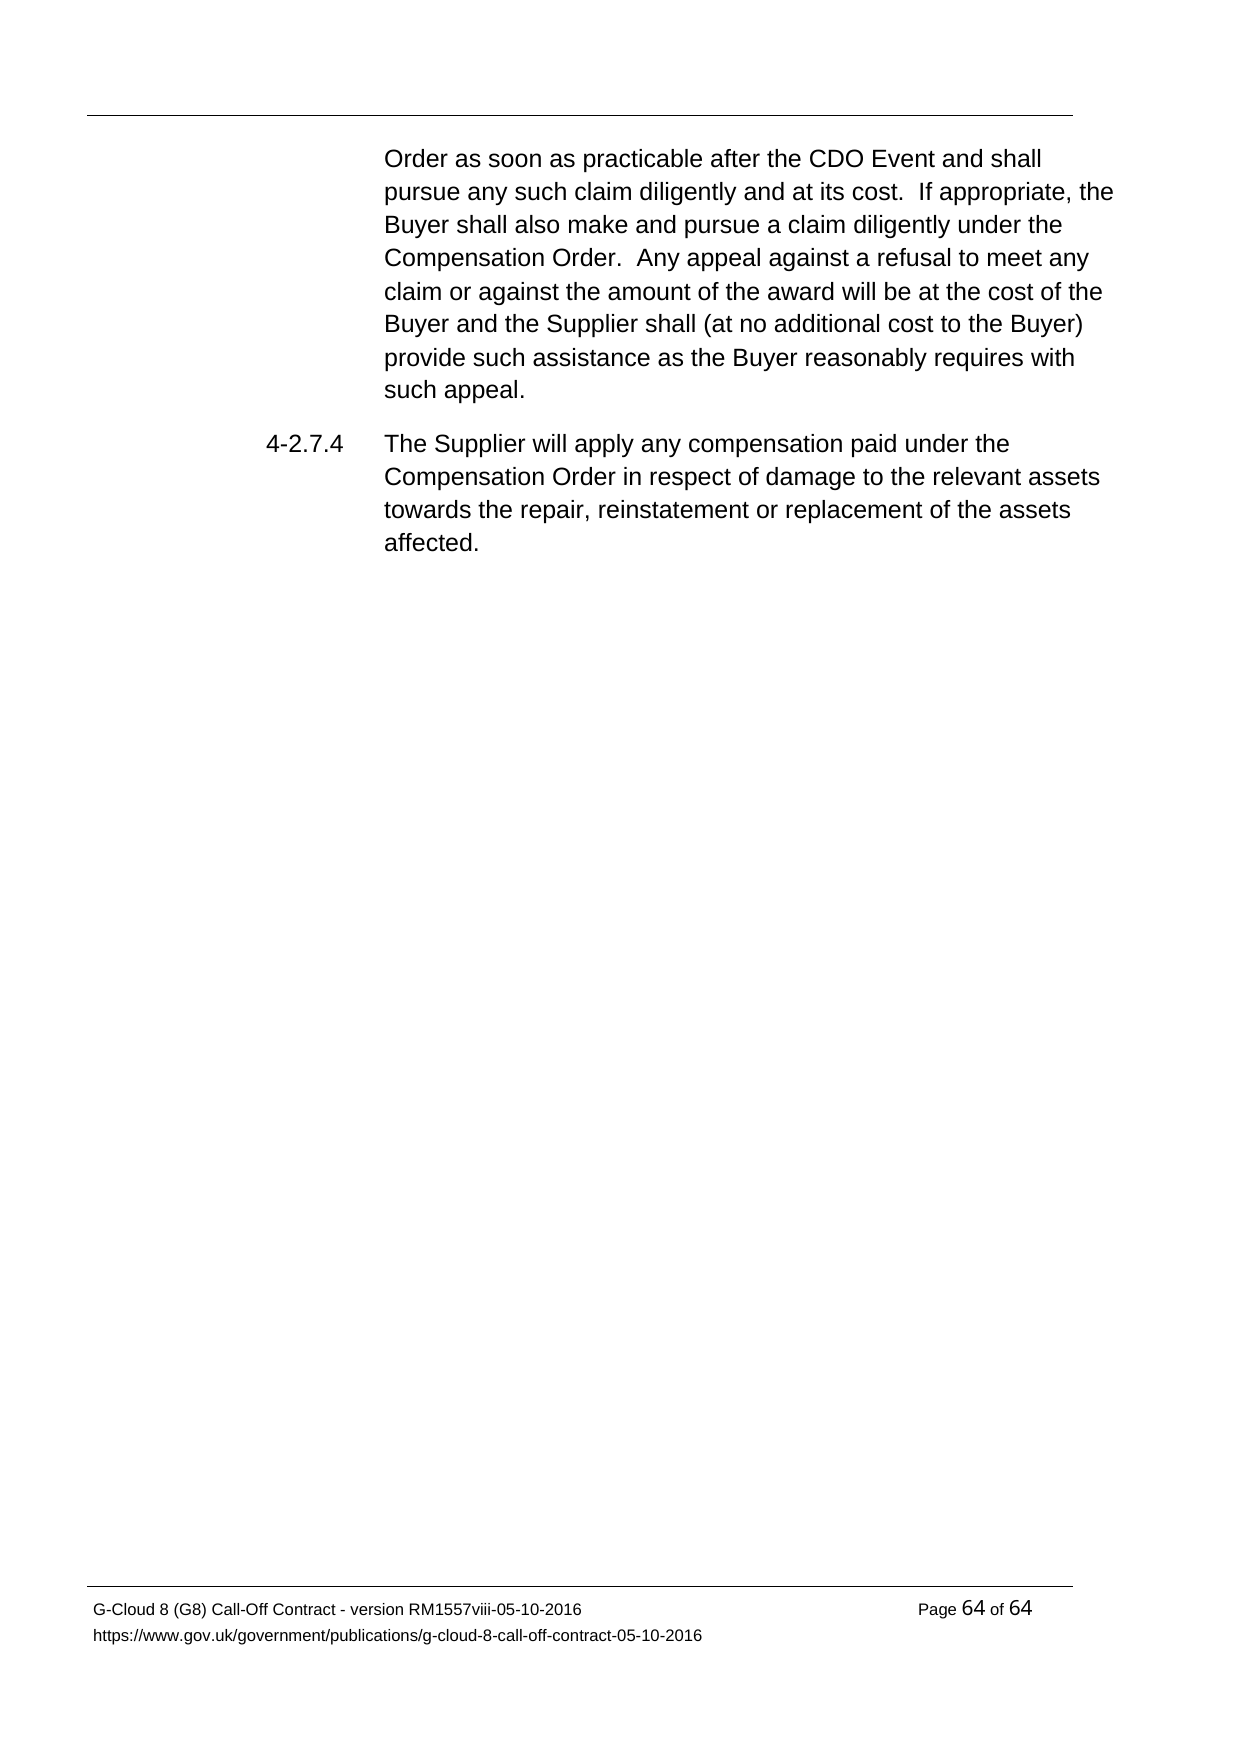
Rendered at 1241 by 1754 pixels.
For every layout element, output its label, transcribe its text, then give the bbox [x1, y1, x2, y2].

text Order as soon as practicable after the CDO Event and shall pursue any such claim diligently and at its cost. If appropriate, the Buyer shall also make and pursue a claim diligently under the Compensation Order. Any appeal against a refusal to meet any claim or against the amount of the award will be at the cost of the Buyer and the Supplier shall (at no additional cost to the Buyer) provide such assistance as the Buyer reasonably requires with such appeal. [266, 144, 1122, 404]
text 4-2.7.4 The Supplier will apply any compensation paid under the Compensation Order in respect of damage to the relevant assets towards the repair, reinstatement or replacement of the assets affected. [266, 429, 1122, 557]
